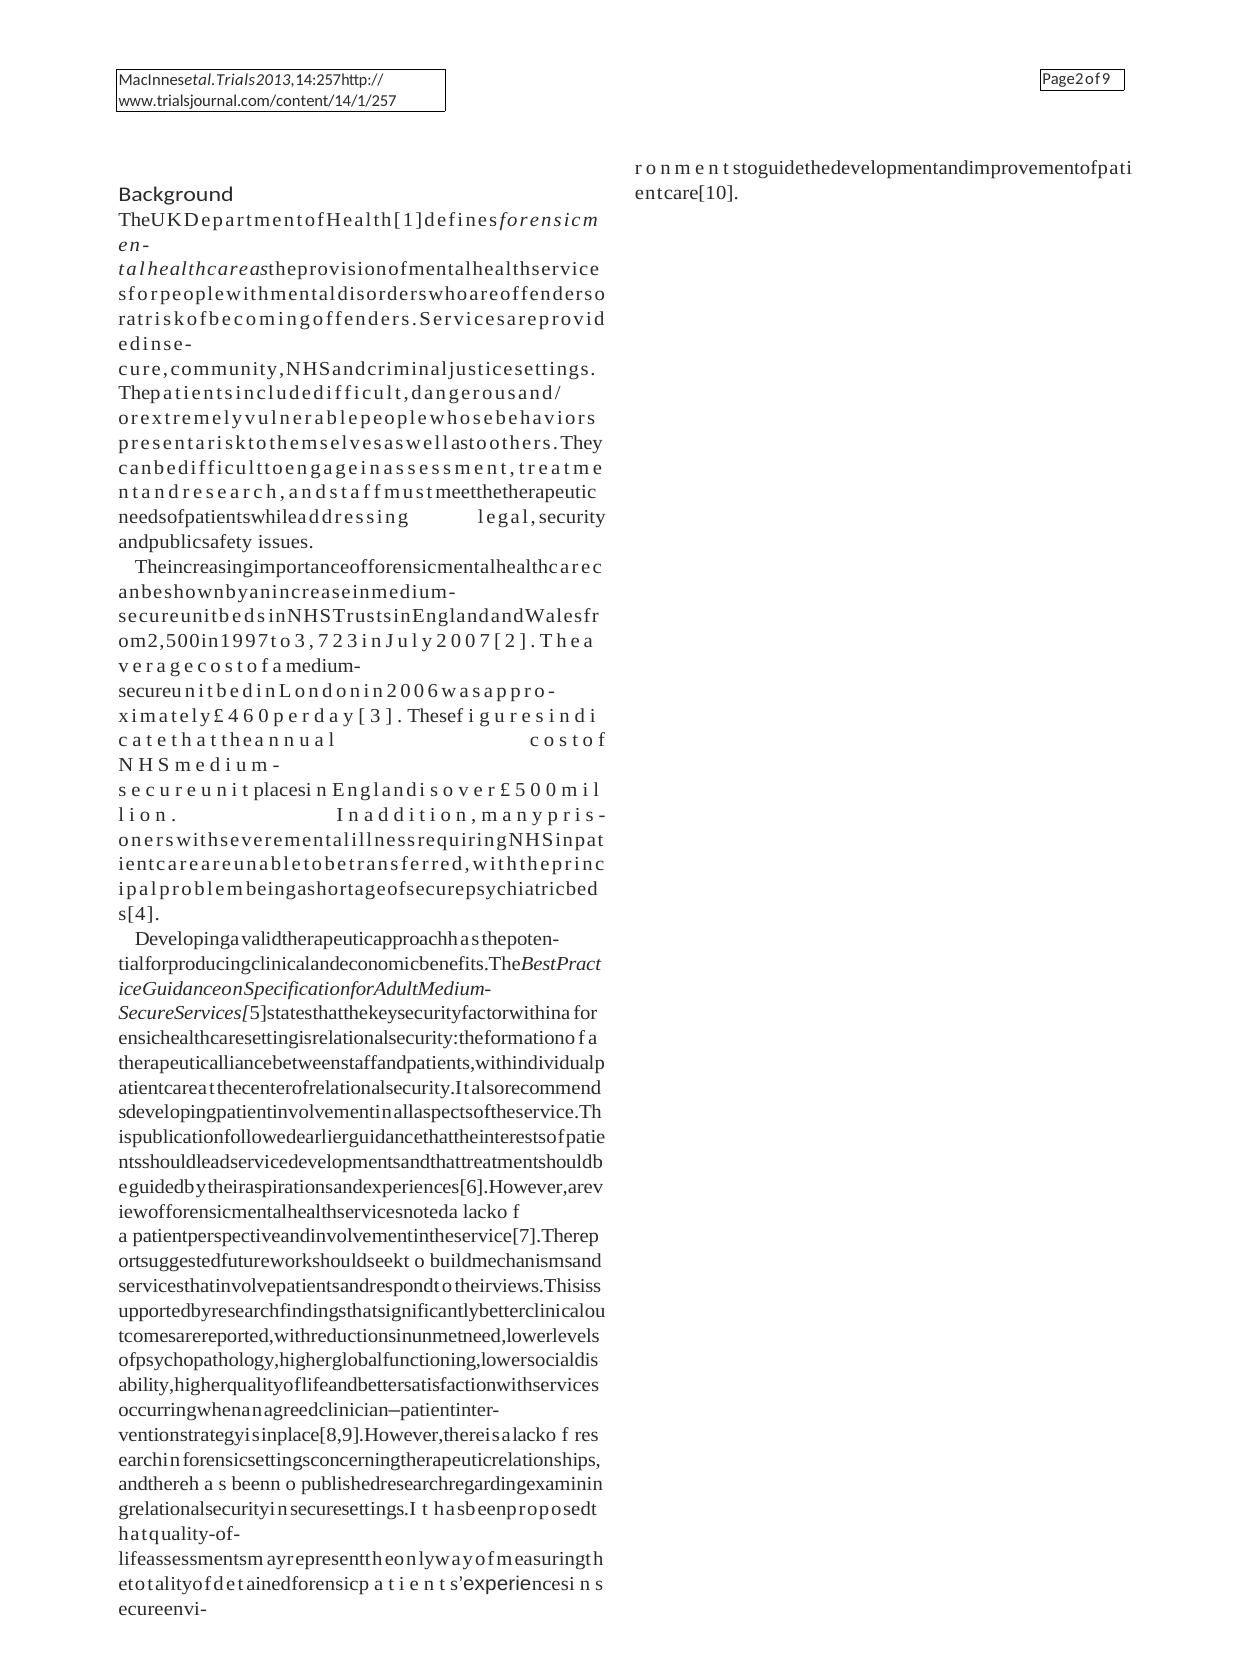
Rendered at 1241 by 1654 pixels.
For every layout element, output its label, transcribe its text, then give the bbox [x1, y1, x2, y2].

text TheUKDepartmentofHealth[1]definesforensicmen-talhealthcareastheprovisionofmentalhealthservicesforpeoplewithmentaldisorderswhoareoffendersoratriskofbecomingoffenders.Servicesareprovidedinse-cure,community,NHSandcriminaljusticesettings.Thepatientsincludedifficult,dangerousand/orextremelyvulnerablepeoplewhosebehaviorspresentarisktothemselvesaswellastoothers.Theycanbedifficulttoengageinassessment,treatmentandresearch,andstaffmustmeetthetherapeuticneedsofpatientswhileaddressing legal,security andpublicsafety issues. [118, 208, 605, 553]
text ronmentstoguidethedevelopmentandimprovementofpatientcare[10]. [634, 156, 1134, 204]
subtitle Background [118, 181, 605, 207]
text Developingavalidtherapeuticapproachhasthepoten-tialforproducingclinicalandeconomicbenefits.TheBestPracticeGuidanceonSpecificationforAdultMedium-SecureServices[5]statesthatthekeysecurityfactorwithinaforensichealthcaresettingisrelationalsecurity:theformationofatherapeuticalliancebetweenstaffandpatients,withindividualpatientcareatthecenterofrelationalsecurity.Italsorecommendsdevelopingpatientinvolvementinallaspectsoftheservice.Thispublicationfollowedearlierguidancethattheinterestsofpatientsshouldleadservicedevelopmentsandthattreatmentshouldbeguidedbytheiraspirationsandexperiences[6].However,areviewofforensicmentalhealthservicesnotedalackof apatientperspectiveandinvolvementintheservice[7].Thereportsuggestedfutureworkshouldseektobuildmechanismsandservicesthatinvolvepatientsandrespondtotheirviews.Thisissupportedbyresearchfindingsthatsignificantlybetterclinicaloutcomesarereported,withreductionsinunmetneed,lowerlevelsofpsychopathology,higherglobalfunctioning,lowersocialdisability,higherqualityoflifeandbettersatisfactionwithservicesoccurringwhenanagreedclinician–patientinter-ventionstrategyisinplace[8,9].However,thereisalackofresearchinforensicsettingsconcerningtherapeuticrelationships,andtherehasbeennopublishedresearchregardingexaminingrelationalsecurityinsecuresettings.Ithasbeenproposedthatquality-of-lifeassessmentsmayrepresenttheonlywayofmeasuringthetotalityofdetainedforensicpatients’experiencesinsecureenvi- [118, 927, 605, 1619]
text Theincreasingimportanceofforensicmentalhealthcarecanbeshownbyanincreaseinmedium-secureunitbedsinNHSTrustsinEnglandandWalesfrom2,500in1997to3,723inJuly2007[2].Theaveragecostofamedium-secureunitbedinLondonin2006wasappro-ximately£460perday[3].Thesefiguresindicatethattheannual costof NHSmedium-secureunitplacesinEnglandisover£500million. Inaddition,manypris-onerswithseverementalillnessrequiringNHSinpatientcareareunabletobetransferred,withtheprincipalproblembeingashortageofsecurepsychiatricbeds[4]. [118, 555, 605, 925]
